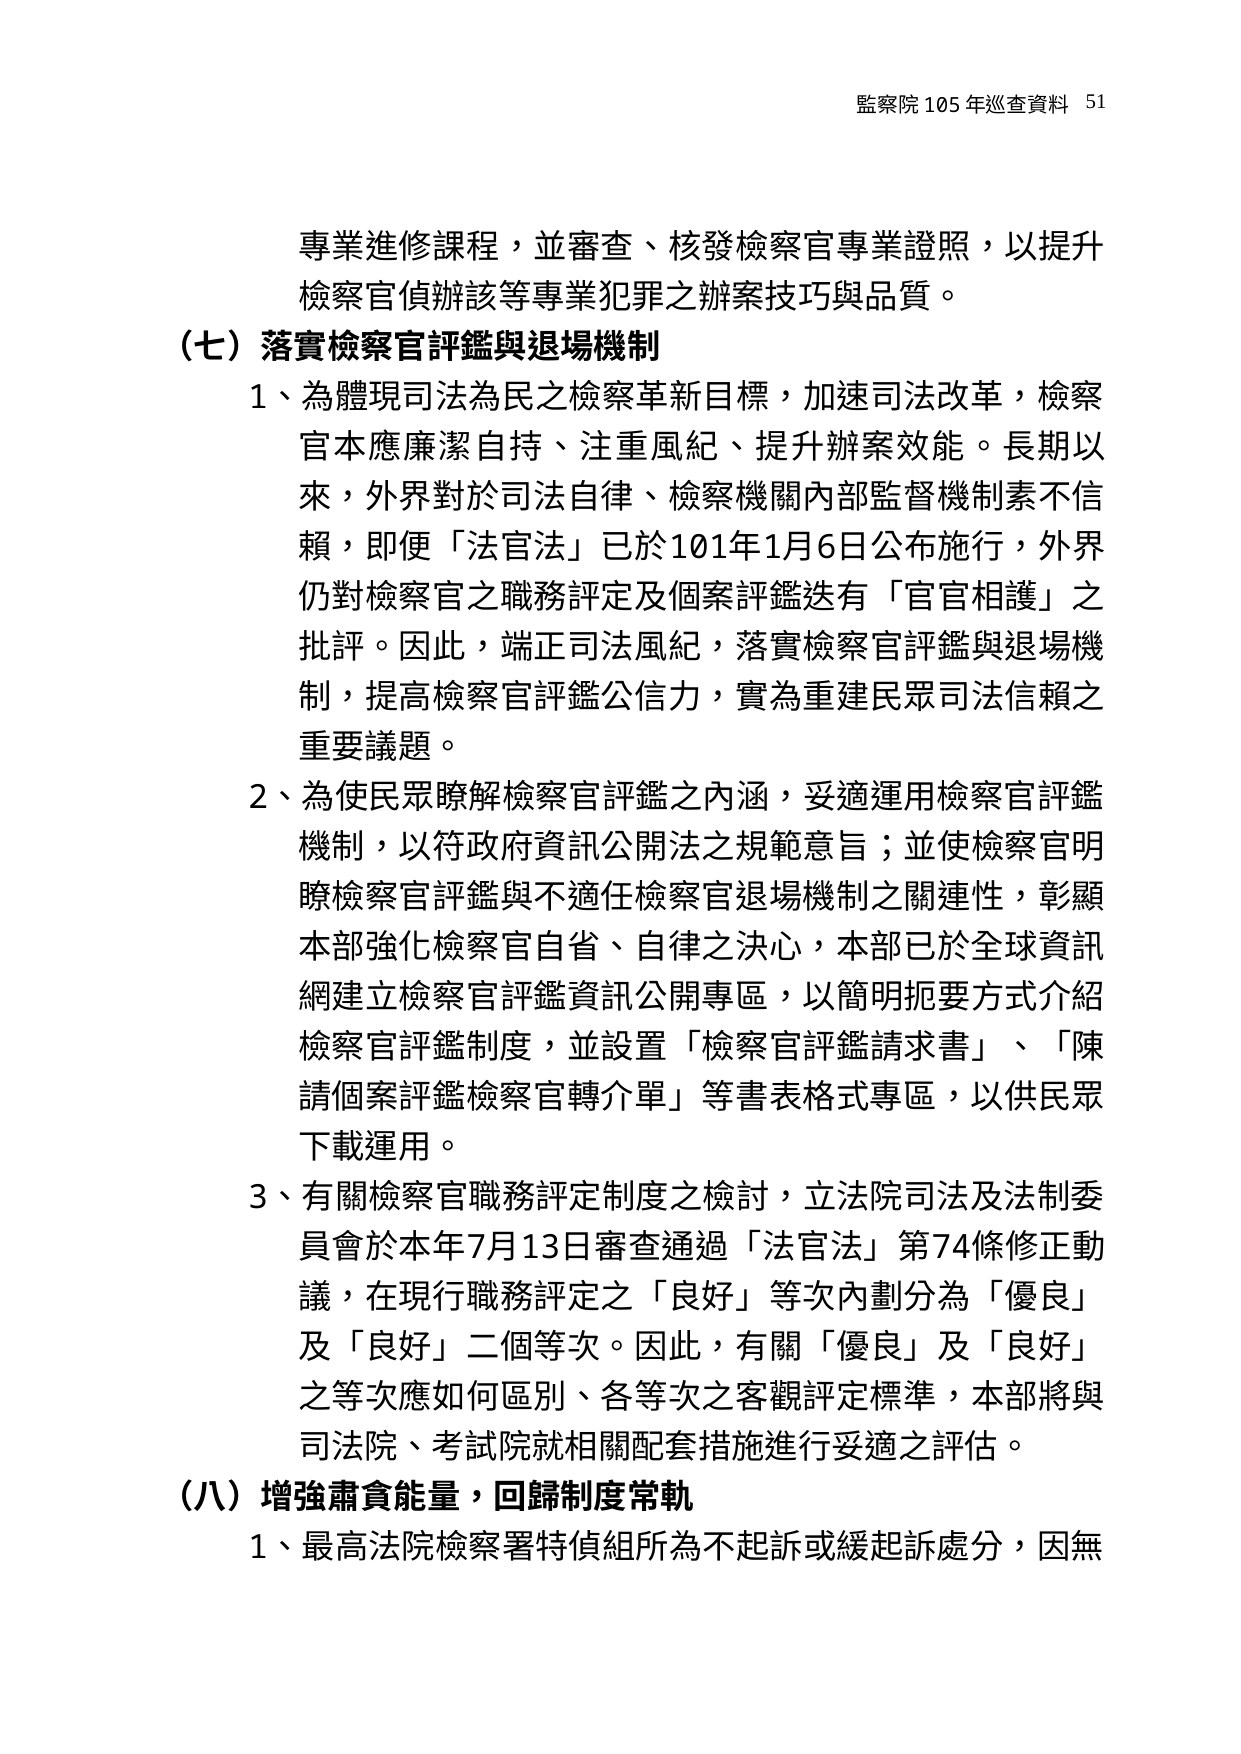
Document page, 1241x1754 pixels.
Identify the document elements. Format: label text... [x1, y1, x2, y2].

text （八）增強肅貪能量，回歸制度常軌 [160, 1469, 1106, 1519]
text 1、最高法院檢察署特偵組所為不起訴或緩起訴處分，因無 [248, 1519, 1106, 1569]
text 1、為體現司法為民之檢察革新目標，加速司法改革，檢察官本應廉潔自持、注重風紀、提升辦案效能。長期以來，外界對於司法自律、檢察機關內部監督機制素不信賴，即便「法官法」已於101年1月6日公布施行，外界仍對檢察官之職務評定及個案評鑑迭有「官官相護」之批評。因此，端正司法風紀，落實檢察官評鑑與退場機制，提高檢察官評鑑公信力，實為重建民眾司法信賴之重要議題。 [248, 369, 1106, 769]
text 3、有關檢察官職務評定制度之檢討，立法院司法及法制委員會於本年7月13日審查通過「法官法」第74條修正動議，在現行職務評定之「良好」等次內劃分為「優良」及「良好」二個等次。因此，有關「優良」及「良好」之等次應如何區別、各等次之客觀評定標準，本部將與司法院、考試院就相關配套措施進行妥適之評估。 [248, 1169, 1106, 1469]
text （七）落實檢察官評鑑與退場機制 [160, 319, 1106, 369]
text 專業進修課程，並審查、核發檢察官專業證照，以提升檢察官偵辦該等專業犯罪之辦案技巧與品質。 [248, 219, 1106, 319]
text 2、為使民眾瞭解檢察官評鑑之內涵，妥適運用檢察官評鑑機制，以符政府資訊公開法之規範意旨；並使檢察官明瞭檢察官評鑑與不適任檢察官退場機制之關連性，彰顯本部強化檢察官自省、自律之決心，本部已於全球資訊網建立檢察官評鑑資訊公開專區，以簡明扼要方式介紹檢察官評鑑制度，並設置「檢察官評鑑請求書」、「陳請個案評鑑檢察官轉介單」等書表格式專區，以供民眾下載運用。 [248, 769, 1106, 1169]
